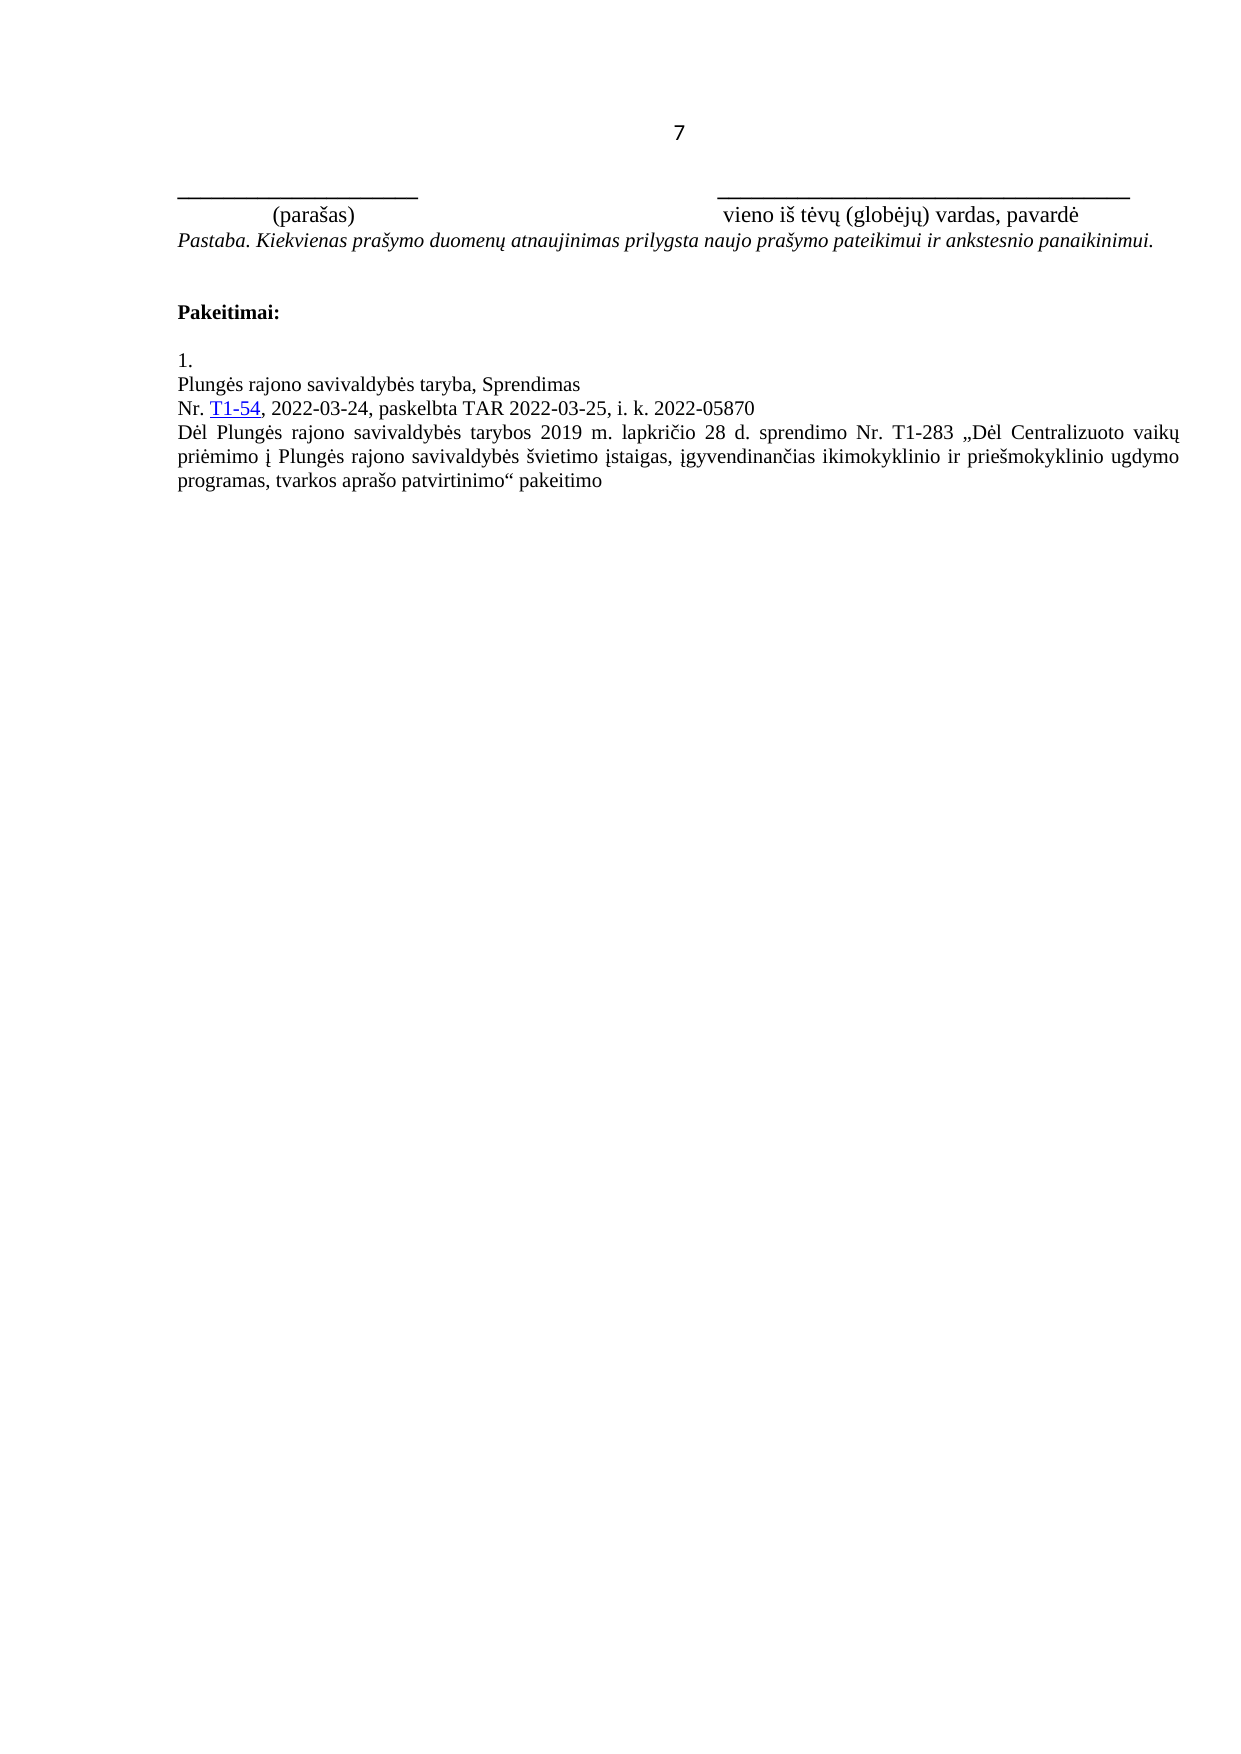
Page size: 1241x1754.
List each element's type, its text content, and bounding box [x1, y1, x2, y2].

text (parašas) vieno iš tėvų (globėjų) vardas, pavardė [177, 201, 1181, 228]
text _____________________ ____________________________________ [177, 175, 1181, 201]
text Dėl Plungės rajono savivaldybės tarybos 2019 m. lapkričio 28 d. sprendimo Nr. T1-283 „Dėl Centralizuoto vaikų priėmimo į Plungės rajono savivaldybės švietimo įstaigas, įgyvendinančias ikimokyklinio ir priešmokyklinio ugdymo programas, tvarkos aprašo patvirtinimo“ pakeitimo [177, 420, 1181, 492]
text Nr. T1-54, 2022-03-24, paskelbta TAR 2022-03-25, i. k. 2022-05870 [177, 396, 1181, 420]
text Pastaba. Kiekvienas prašymo duomenų atnaujinimas prilygsta naujo prašymo pateikimui ir ankstesnio panaikinimui. [177, 228, 1181, 252]
text Pakeitimai: [177, 300, 1181, 324]
text Plungės rajono savivaldybės taryba, Sprendimas [177, 372, 1181, 396]
text 1. [177, 348, 1181, 372]
